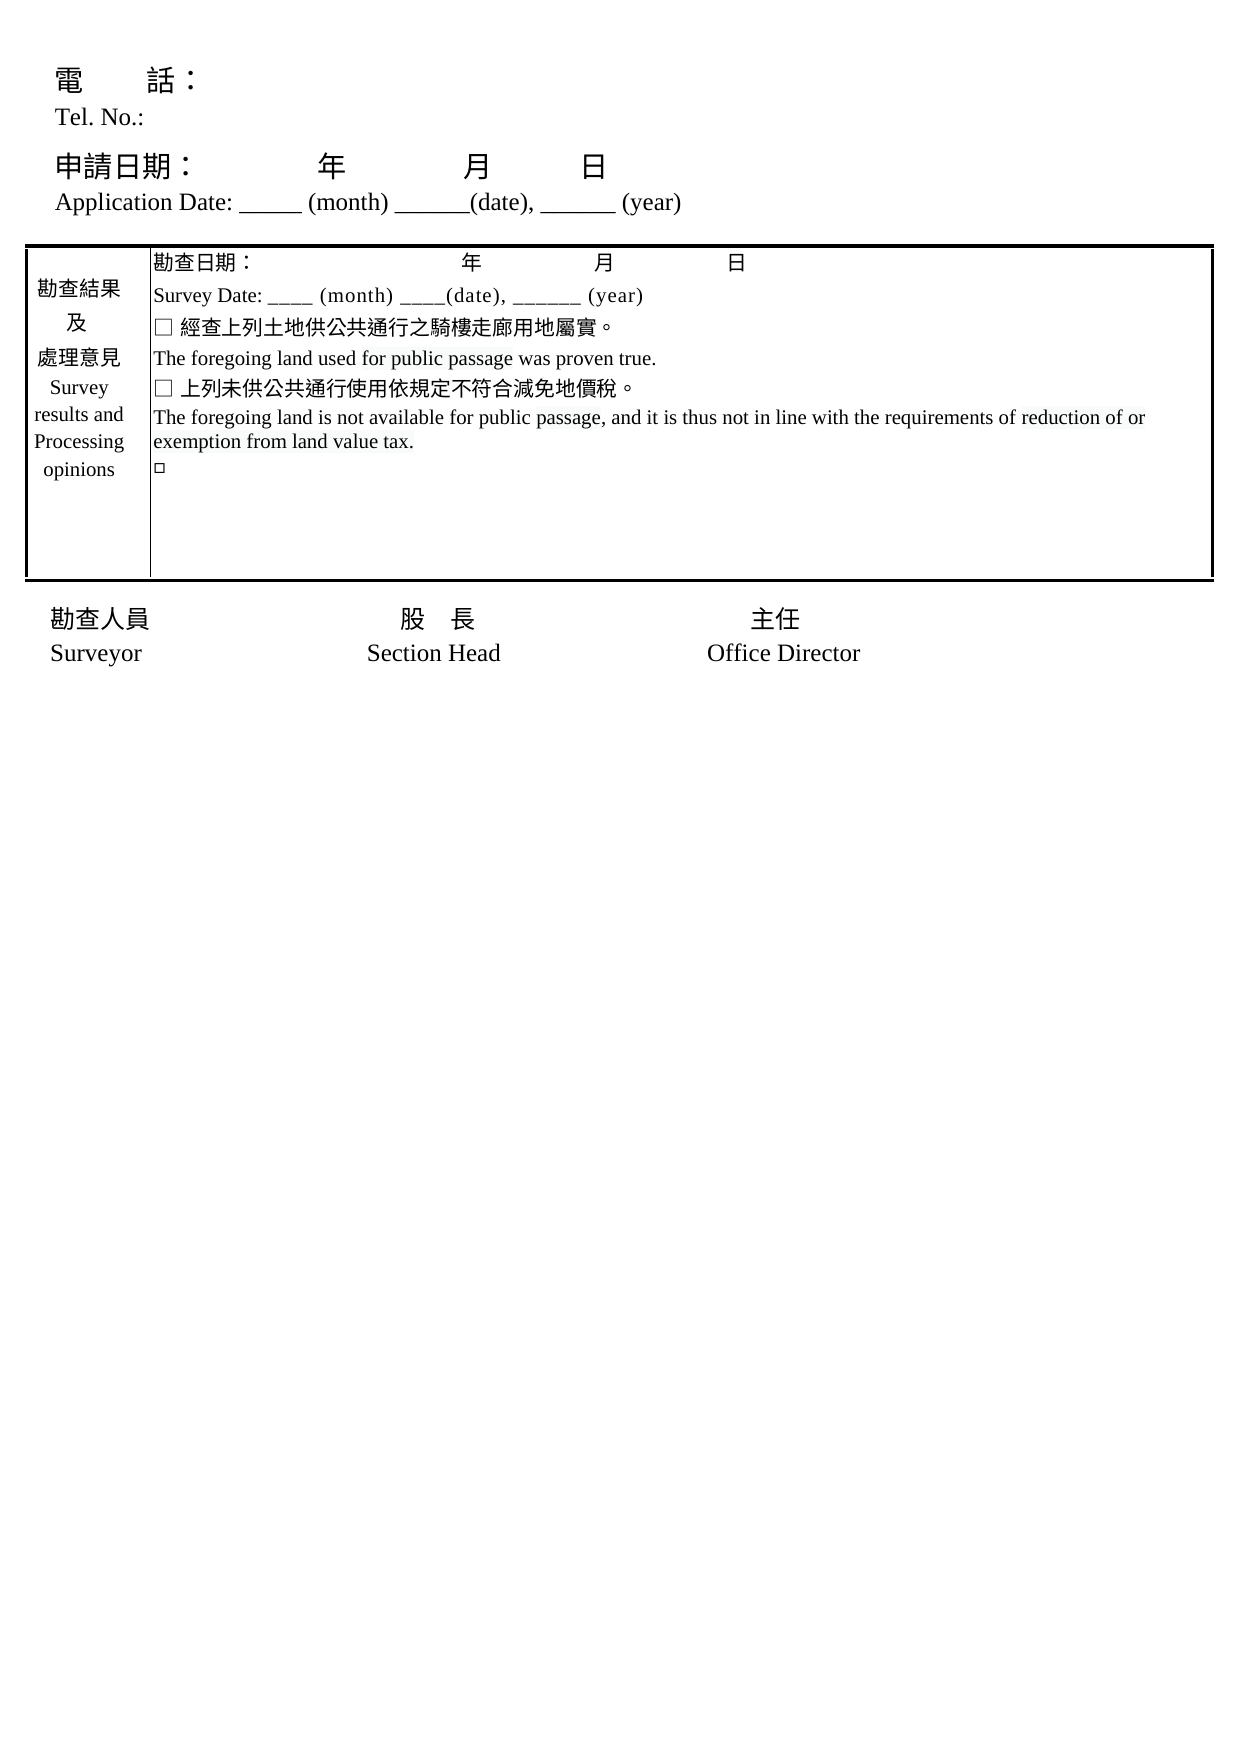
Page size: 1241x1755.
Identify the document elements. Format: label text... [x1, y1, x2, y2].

text Application Date: _____ (month) ______(date), ______ (year) [54, 185, 1179, 217]
text Surveyor Section Head Office Director [25, 638, 1186, 667]
text 勘查人員 股 長 主任 [25, 599, 1186, 636]
text 申請日期： 年 月 日 [54, 144, 1179, 185]
text 電 話： [54, 58, 1179, 100]
text Tel. No.: [54, 100, 1179, 131]
